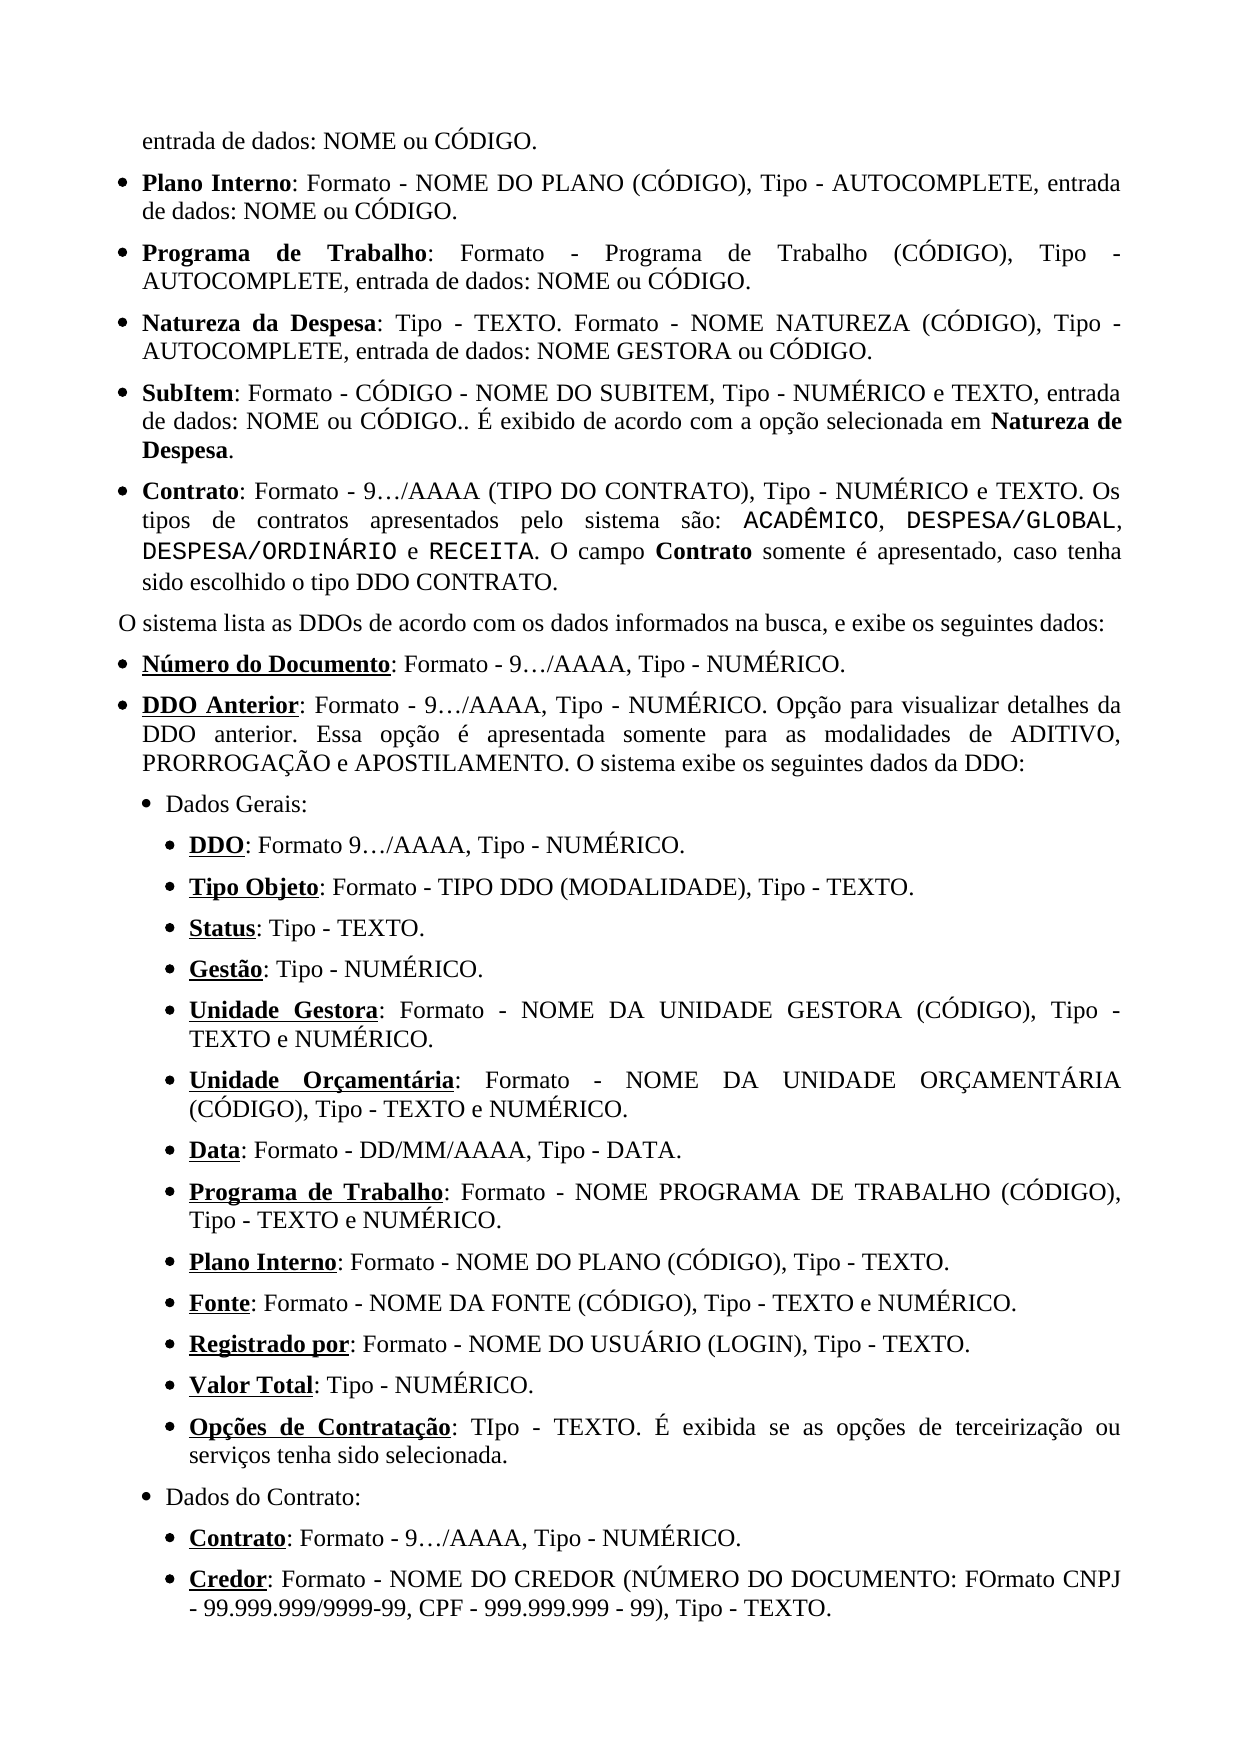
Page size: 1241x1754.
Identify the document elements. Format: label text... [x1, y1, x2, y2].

list Contrato: Formato - 9…/AAAA (TIPO DO CONTRATO), Tipo - NUMÉRICO e TEXTO. Os tipos de contratos apresentados pelo sistema são: ACADÊMICO, DESPESA/GLOBAL, DESPESA/ORDINÁRIO e RECEITA. O campo Contrato somente é apresentado, caso tenha sido escolhido o tipo DDO CONTRATO. [118, 476, 1122, 596]
list Natureza da Despesa: Tipo - TEXTO. Formato - NOME NATUREZA (CÓDIGO), Tipo - AUTOCOMPLETE, entrada de dados: NOME GESTORA ou CÓDIGO. [118, 308, 1122, 365]
list Gestão: Tipo - NUMÉRICO. [165, 954, 1122, 983]
list Plano Interno: Formato - NOME DO PLANO (CÓDIGO), Tipo - TEXTO. [165, 1247, 1122, 1276]
list Programa de Trabalho: Formato - NOME PROGRAMA DE TRABALHO (CÓDIGO), Tipo - TEXTO e NUMÉRICO. [165, 1177, 1122, 1234]
list Registrado por: Formato - NOME DO USUÁRIO (LOGIN), Tipo - TEXTO. [165, 1329, 1122, 1358]
list SubItem: Formato - CÓDIGO - NOME DO SUBITEM, Tipo - NUMÉRICO e TEXTO, entrada de dados: NOME ou CÓDIGO.. É exibido de acordo com a opção selecionada em Natureza de Despesa. [118, 378, 1122, 464]
list DDO: Formato 9…/AAAA, Tipo - NUMÉRICO. [165, 831, 1122, 859]
list Unidade Gestora: Formato - NOME DA UNIDADE GESTORA (CÓDIGO), Tipo - TEXTO e NUMÉRICO. [165, 996, 1122, 1053]
list Programa de Trabalho: Formato - Programa de Trabalho (CÓDIGO), Tipo - AUTOCOMPLETE, entrada de dados: NOME ou CÓDIGO. [118, 238, 1122, 295]
text O sistema lista as DDOs de acordo com os dados informados na busca, e exibe os seguintes dados: [118, 608, 1122, 637]
list entrada de dados: NOME ou CÓDIGO. [118, 126, 1122, 155]
list Data: Formato - DD/MM/AAAA, Tipo - DATA. [165, 1136, 1122, 1164]
list Número do Documento: Formato - 9…/AAAA, Tipo - NUMÉRICO. [118, 649, 1122, 678]
list Opções de Contratação: TIpo - TEXTO. É exibida se as opções de terceirização ou serviços tenha sido selecionada. [165, 1412, 1122, 1469]
list Fonte: Formato - NOME DA FONTE (CÓDIGO), Tipo - TEXTO e NUMÉRICO. [165, 1288, 1122, 1317]
list Valor Total: Tipo - NUMÉRICO. [165, 1371, 1122, 1399]
list Status: Tipo - TEXTO. [165, 913, 1122, 942]
list Tipo Objeto: Formato - TIPO DDO (MODALIDADE), Tipo - TEXTO. [165, 872, 1122, 901]
list Unidade Orçamentária: Formato - NOME DA UNIDADE ORÇAMENTÁRIA (CÓDIGO), Tipo - TEXTO e NUMÉRICO. [165, 1066, 1122, 1123]
list Plano Interno: Formato - NOME DO PLANO (CÓDIGO), Tipo - AUTOCOMPLETE, entrada de dados: NOME ou CÓDIGO. [118, 168, 1122, 225]
list DDO Anterior: Formato - 9…/AAAA, Tipo - NUMÉRICO. Opção para visualizar detalhes da DDO anterior. Essa opção é apresentada somente para as modalidades de ADITIVO, PRORROGAÇÃO e APOSTILAMENTO. O sistema exibe os seguintes dados da DDO: [118, 691, 1122, 777]
list Dados Gerais: [142, 789, 1122, 818]
list Contrato: Formato - 9…/AAAA, Tipo - NUMÉRICO. [165, 1523, 1122, 1552]
list Credor: Formato - NOME DO CREDOR (NÚMERO DO DOCUMENTO: FOrmato CNPJ - 99.999.999/9999-99, CPF - 999.999.999 - 99), Tipo - TEXTO. [165, 1564, 1122, 1622]
list Dados do Contrato: [142, 1482, 1122, 1511]
